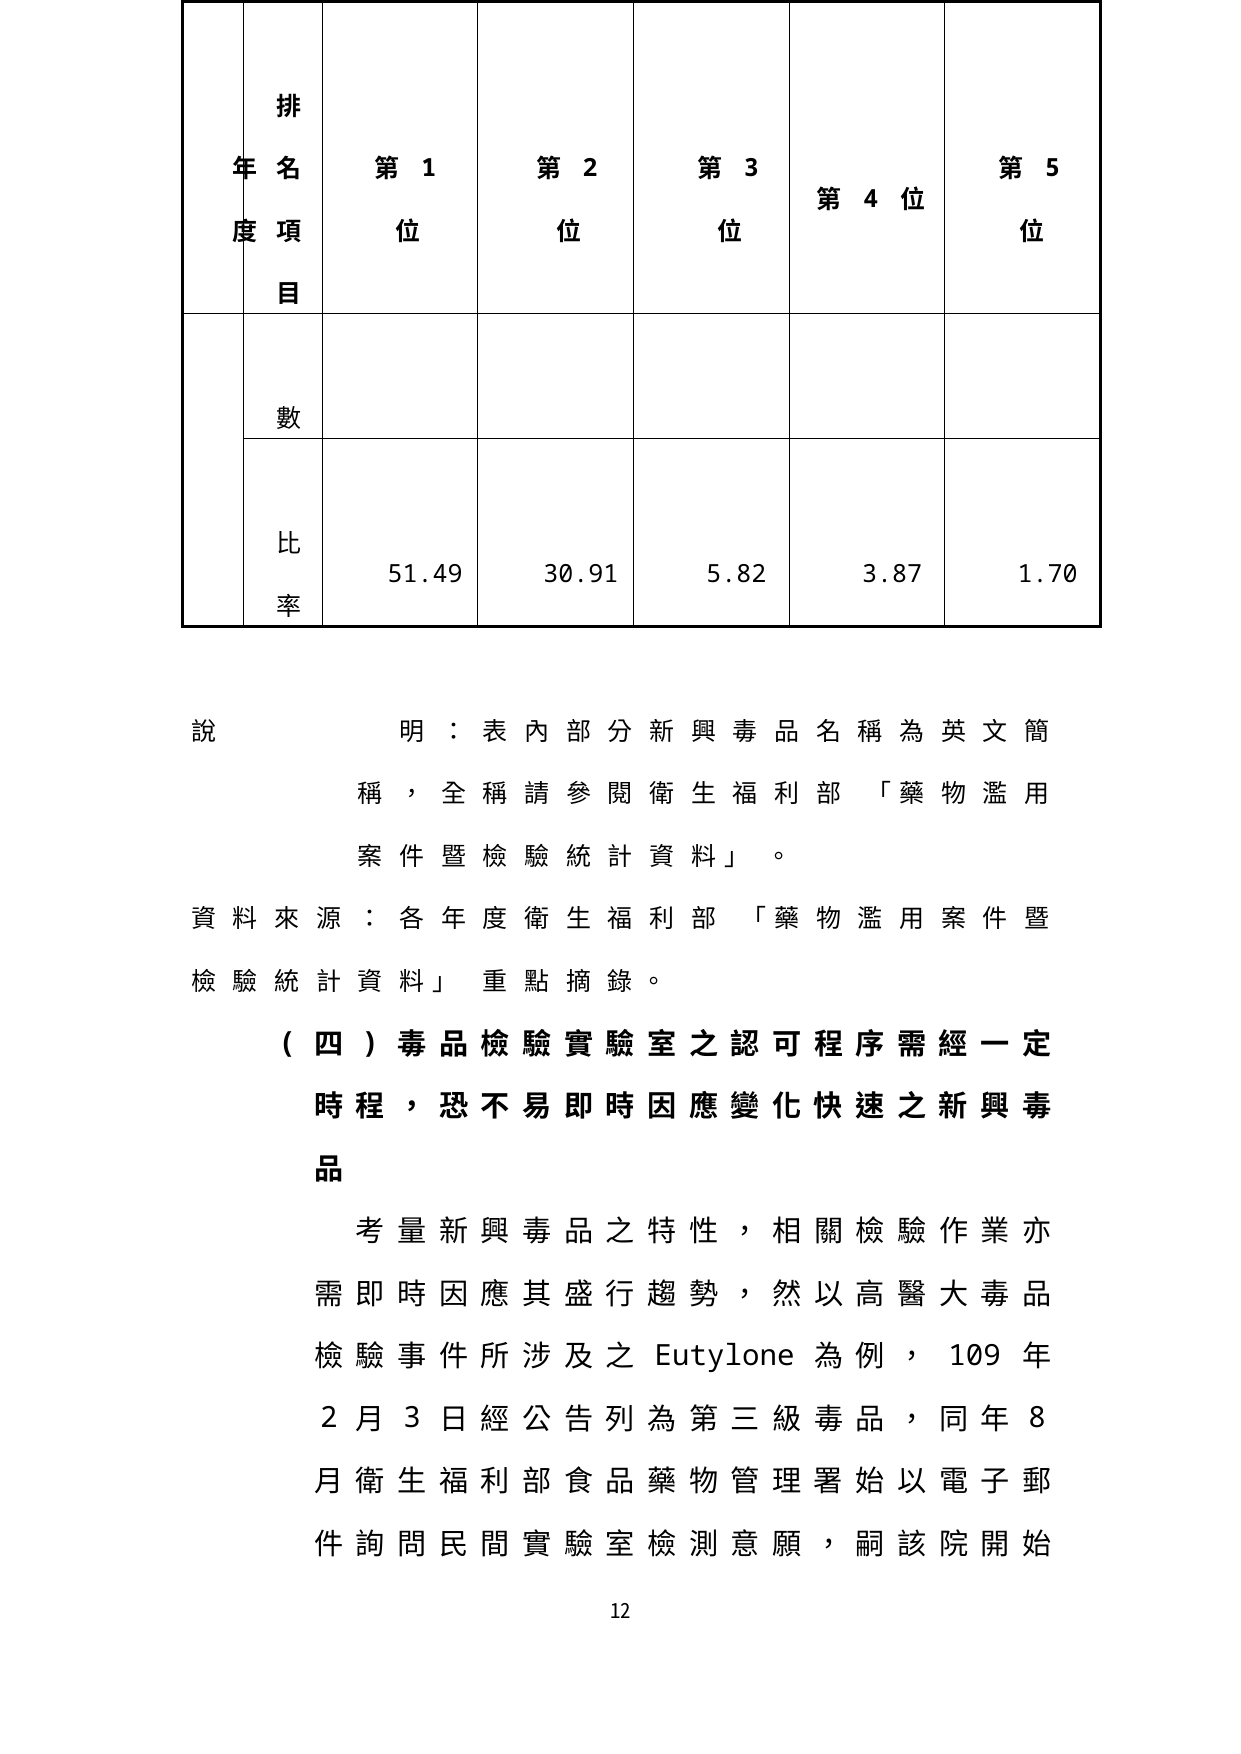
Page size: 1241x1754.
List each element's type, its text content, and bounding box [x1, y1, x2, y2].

table_header 第1位 [323, 3, 477, 312]
table_cell 比率 [244, 439, 322, 625]
table_cell [323, 314, 477, 437]
table_cell 數 [244, 314, 322, 437]
text 說 明：表內部分新興毒品名稱為英文簡稱，全稱請參閱衛生福利部「藥物濫用案件暨檢驗統計資料」。 [183, 687, 1058, 875]
table_header 第4位 [790, 3, 944, 312]
table_cell 1.70 [945, 439, 1099, 625]
table_cell [945, 314, 1099, 437]
table_header 年度 [184, 3, 243, 312]
text (四)毒品檢驗實驗室之認可程序需經一定時程，恐不易即時因應變化快速之新興毒品 [242, 1000, 1058, 1187]
table_cell 5.82 [634, 439, 789, 625]
table_cell [790, 314, 944, 437]
table_cell 30.91 [478, 439, 633, 625]
table_cell [478, 314, 633, 437]
table_cell 3.87 [790, 439, 944, 625]
text 資料來源：各年度衛生福利部「藥物濫用案件暨檢驗統計資料」重點摘錄。 [183, 875, 1058, 1000]
table_cell 51.49 [323, 439, 477, 625]
text 考量新興毒品之特性，相關檢驗作業亦需即時因應其盛行趨勢，然以高醫大毒品檢驗事件所涉及之Eutylone為例，109年2月3日經公告列為第三級毒品，同年8月衛生福利部食品藥物管理署始以電子郵件詢問民間實驗室檢測意願，嗣該院開始進行標準品之採購，迄11月取得標準品並完成檢測方法建置，距離公告日已達9個月之久。為強化檢驗之正確性，衛生福利部111年4月28日已修正公布「毒品檢驗機構設置標準及認可管理要點」，依據該要點第參章規定，民間毒品檢驗機構於完成初次認可後，增加檢驗項目亦需向主管機關提出認可申請，申請前需備妥相關文件並提交相關評估報告等、審查流程包含文件審查21日、書面審查56日、實地評鑑(含績效監測)估約6個月、缺失改善報告及書面複評45日，完成後提交審議小組審議。前述認可機制雖可提升檢驗品質，惟所需時程最長恐達1年，對於即時因應新興毒品流行趨勢之能力容待提升。 [271, 1187, 1058, 1562]
table_header 第3位 [634, 3, 789, 312]
table_header 排名 項目 [244, 3, 322, 312]
table_cell [634, 314, 789, 437]
table_header 第2位 [478, 3, 633, 312]
table_cell [184, 314, 243, 625]
table_header 第5位 [945, 3, 1099, 312]
